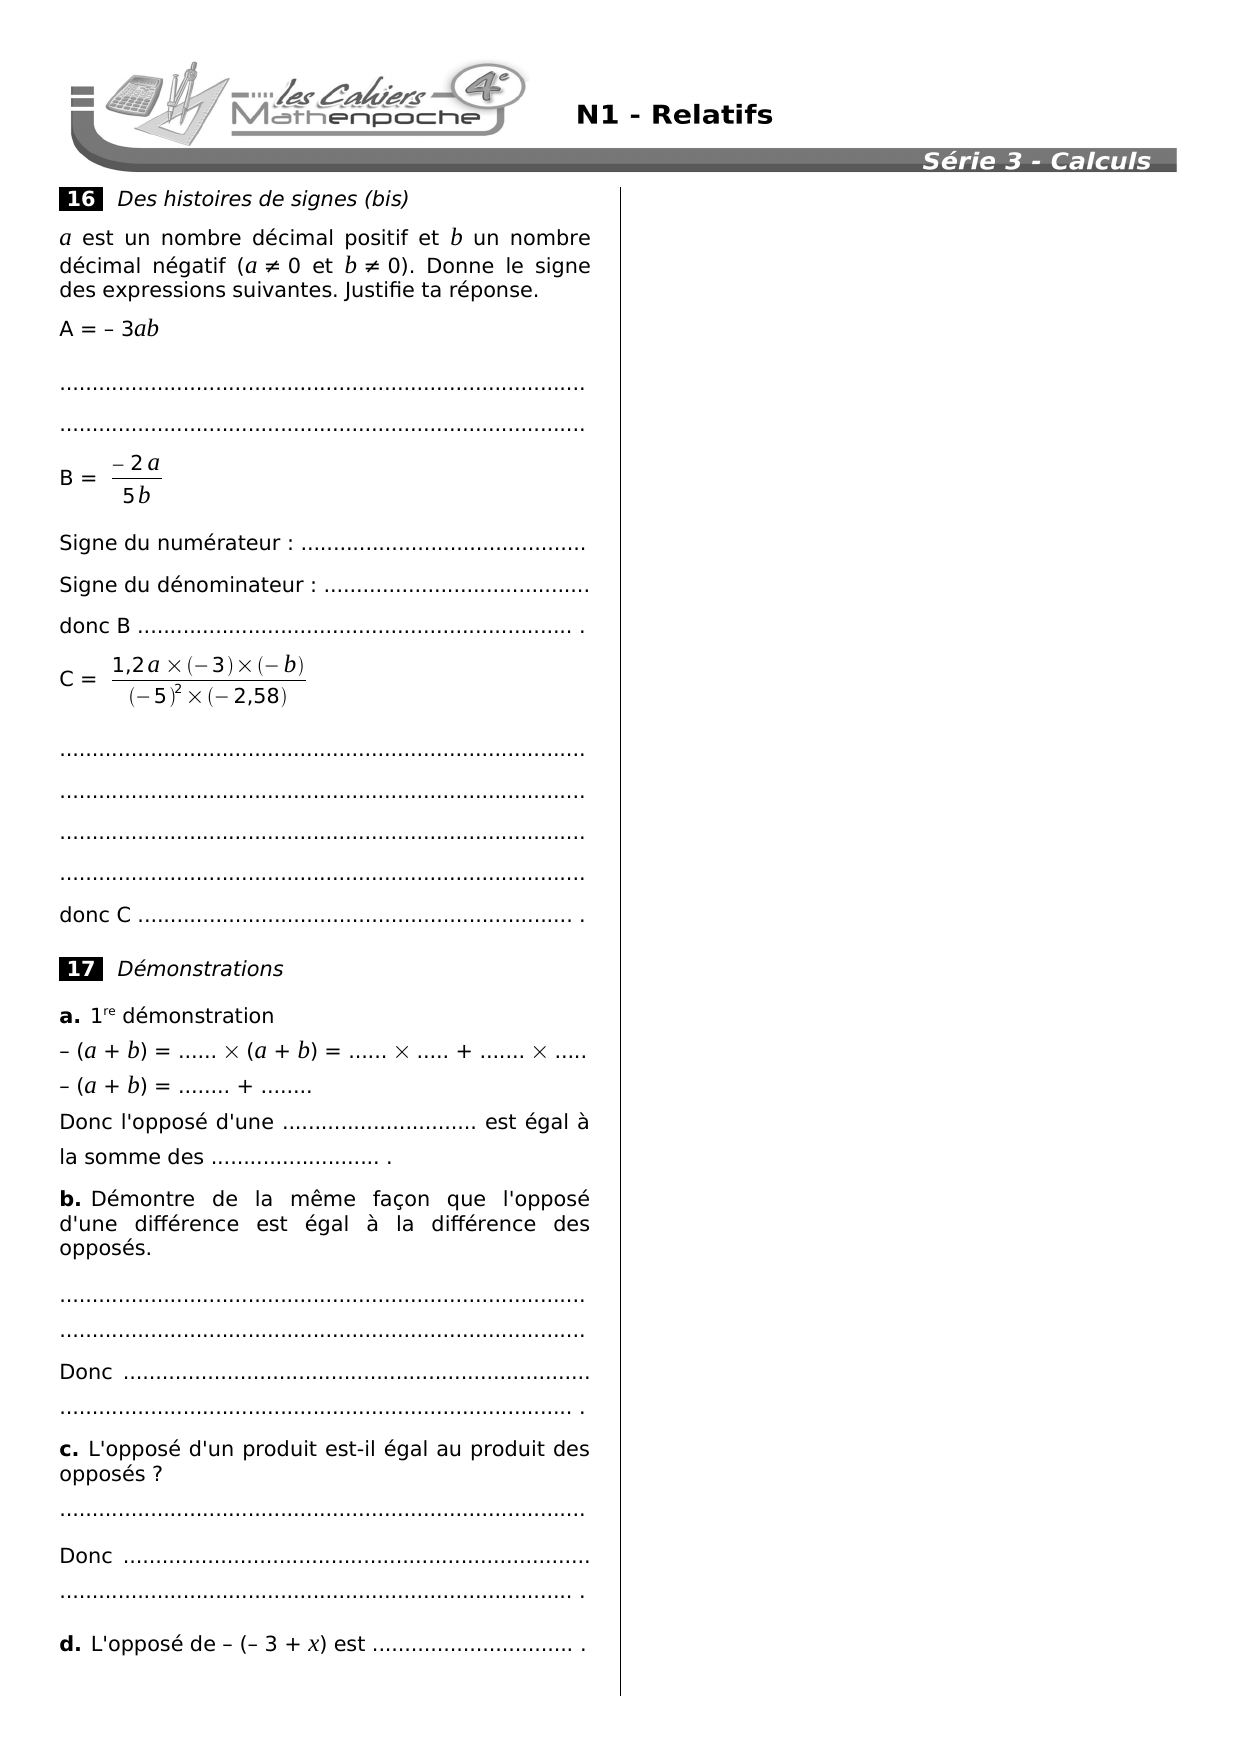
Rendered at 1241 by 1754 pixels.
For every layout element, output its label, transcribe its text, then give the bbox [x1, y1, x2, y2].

text A = – 3ab [59, 314, 591, 342]
text donc C ................................................................... . [59, 892, 591, 927]
text Signe du dénominateur : ......................................... [59, 562, 591, 597]
text .................................................................................................................................................................. [59, 1272, 591, 1343]
list 1re démonstration – (a + b) = ...... × (a + b) = ...... × ..... + ....... × ..... – (a + b) = ........ + ........ Donc l'opposé d'une .............................. est égal à la somme des .......................... . [59, 993, 591, 1170]
text ................................................................................. [59, 1486, 591, 1521]
list Des histoires de signes (bis) [103, 187, 591, 211]
text .................................................................................................................................................................................................................................................................................................................................... [59, 720, 591, 886]
text B = [59, 448, 591, 508]
list L'opposé de – (– 3 + x) est ............................... . [59, 1622, 591, 1657]
text a est un nombre décimal positif et b un nombre décimal négatif (a ≠ 0 et b ≠ 0). Donne le signe des expressions suivantes. Justifie ta réponse. [59, 223, 591, 303]
list Démontre de la même façon que l'opposé d'une différence est égal à la différence des opposés. [59, 1187, 591, 1260]
text .................................................................................................................................................................. [59, 354, 591, 437]
text Donc ........................................................................ ............................................................................... . [59, 1349, 591, 1420]
text C = [59, 650, 591, 709]
text Donc ........................................................................ ............................................................................... . [59, 1533, 591, 1604]
picture [59, 59, 1182, 173]
text donc B ................................................................... . [59, 603, 591, 638]
list Démonstrations [103, 957, 591, 981]
text Signe du numérateur : ............................................ [59, 520, 591, 556]
list L'opposé d'un produit est-il égal au produit des opposés ? [59, 1437, 591, 1486]
